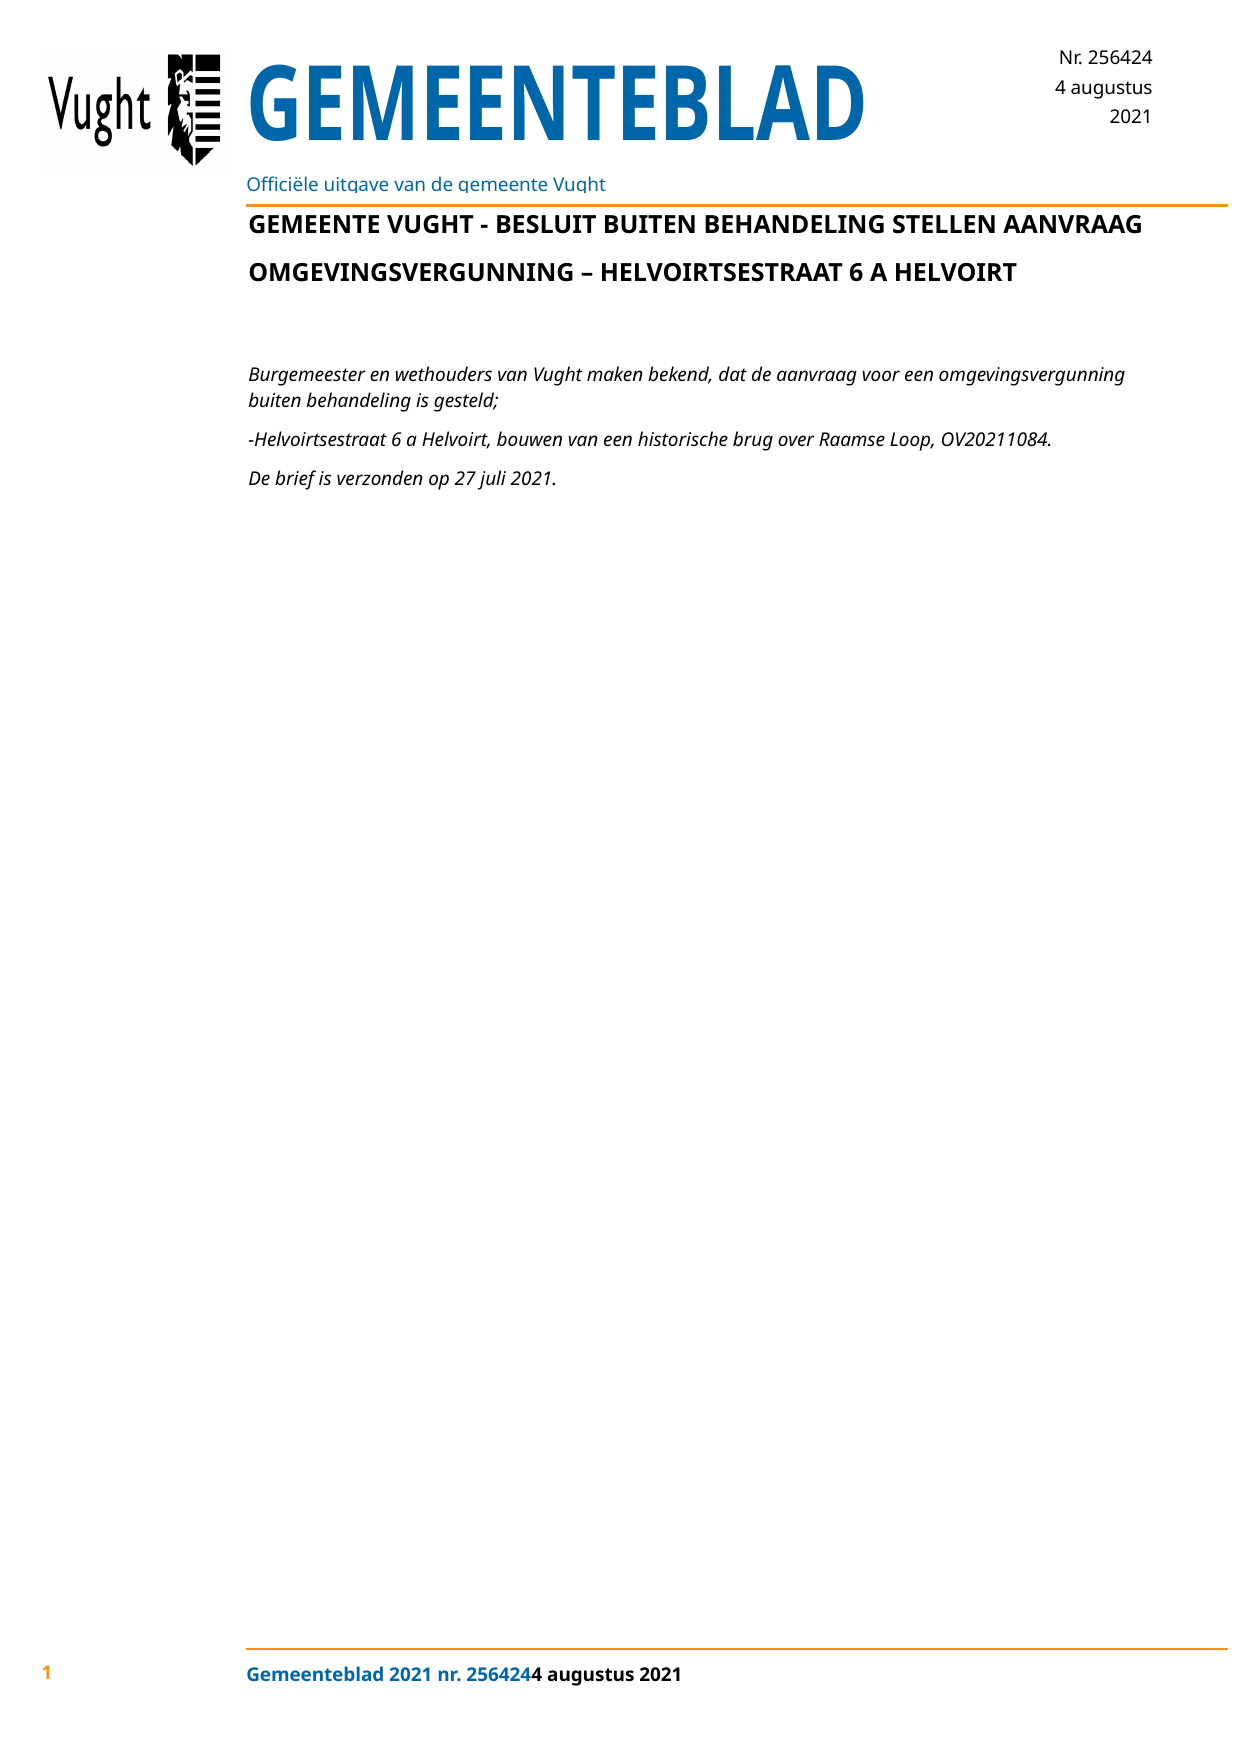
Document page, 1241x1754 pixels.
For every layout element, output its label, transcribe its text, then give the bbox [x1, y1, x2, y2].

picture [41, 47, 231, 172]
text Burgemeester en wethouders van Vught maken bekend, dat de aanvraag voor een omgevingsvergunning buiten behandeling is gesteld; [248, 361, 1152, 412]
text GEMEENTE VUGHT - BESLUIT BUITEN BEHANDELING STELLEN AANVRAAG OMGEVINGSVERGUNNING – HELVOIRTSESTRAAT 6 A HELVOIRT [248, 207, 1152, 288]
text -Helvoirtsestraat 6 a Helvoirt, bouwen van een historische brug over Raamse Loop, OV20211084. [248, 426, 1152, 452]
text De brief is verzonden op 27 juli 2021. [248, 465, 1152, 491]
